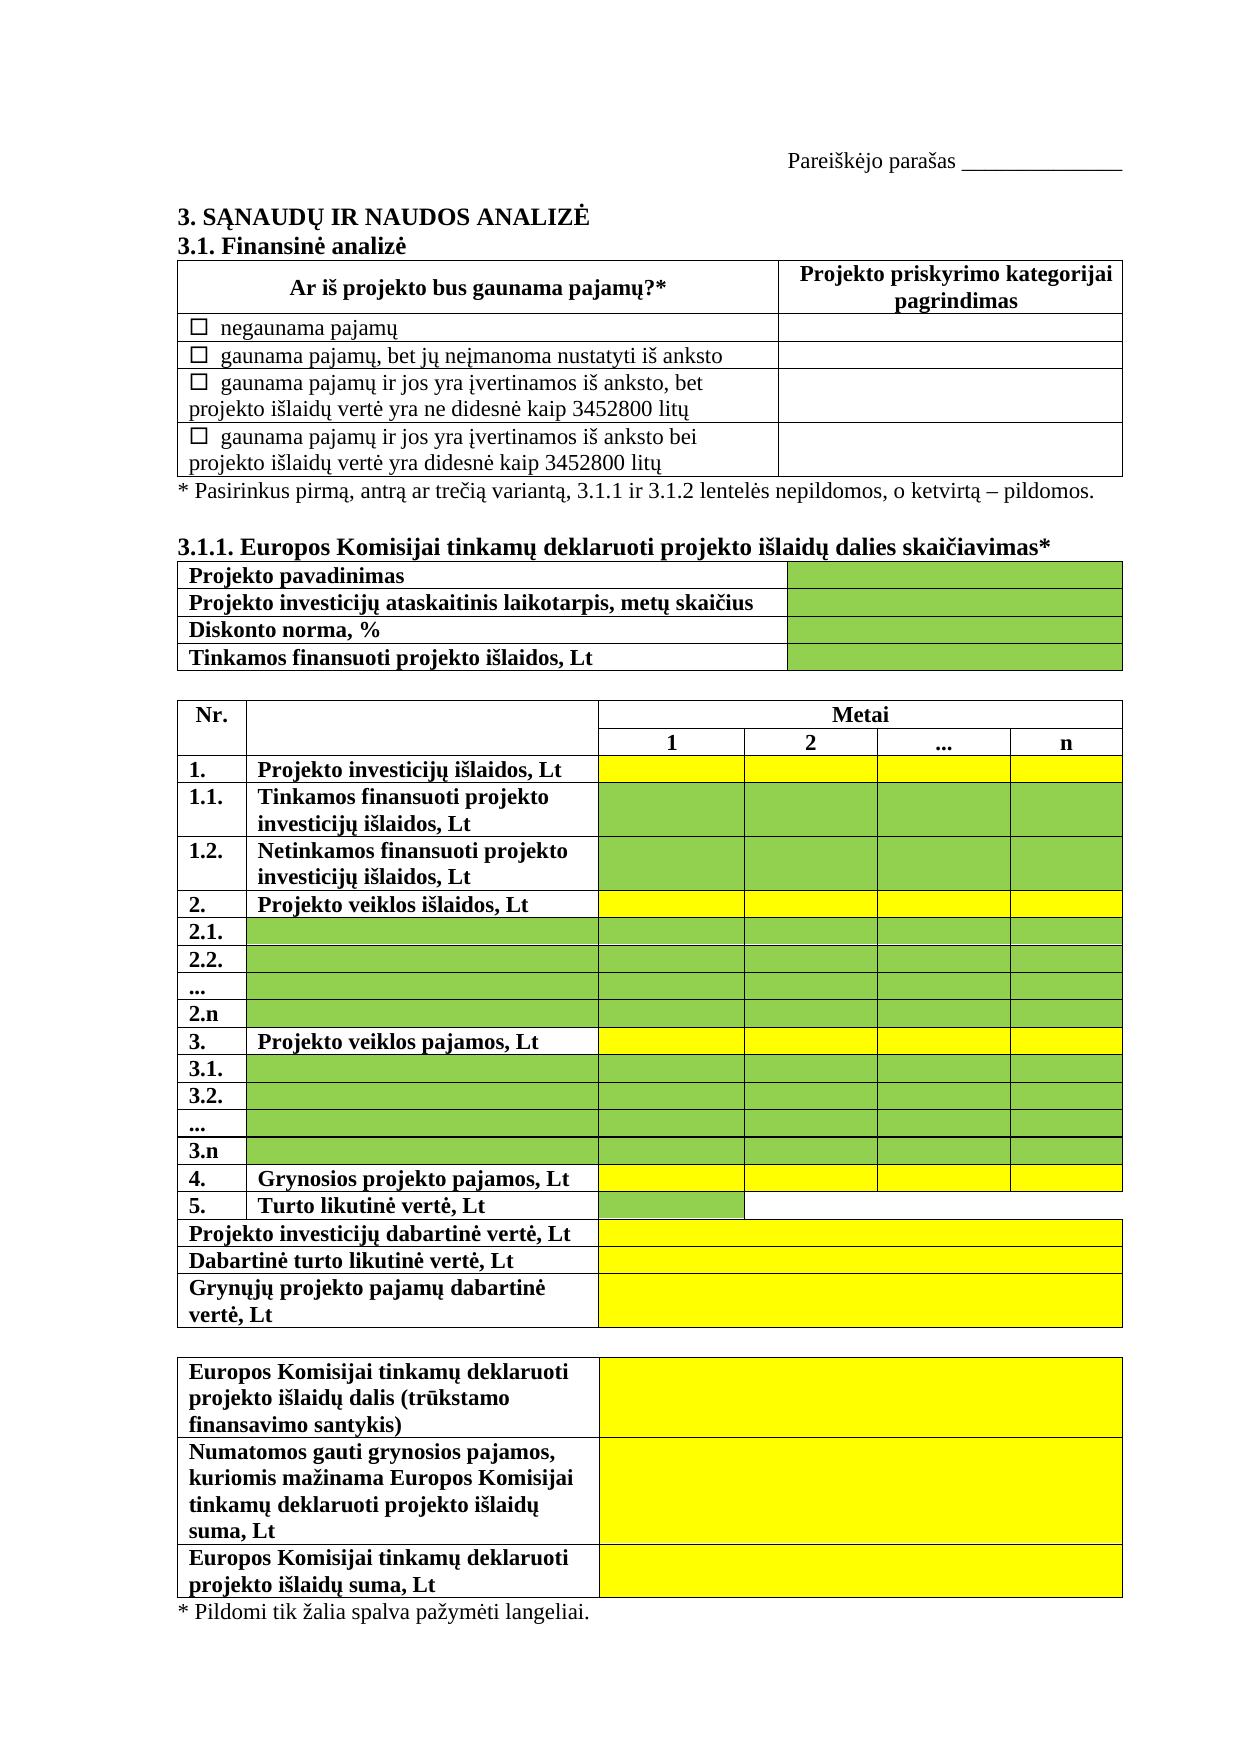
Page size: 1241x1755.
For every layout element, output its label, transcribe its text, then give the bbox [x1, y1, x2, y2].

table_cell [1011, 1055, 1122, 1082]
table_cell [247, 1055, 598, 1082]
table_cell [745, 891, 877, 917]
table_cell Tinkamos finansuoti projekto investicijų išlaidos, Lt [247, 783, 598, 836]
table_cell [599, 891, 744, 917]
table_cell Projekto veiklos pajamos, Lt [247, 1028, 598, 1054]
table_cell Diskonto norma, % [178, 617, 787, 643]
table_cell [599, 756, 744, 782]
table_cell Projekto investicijų išlaidos, Lt [247, 756, 598, 782]
table_cell [745, 783, 877, 836]
table_cell [] gaunama pajamų, bet jų neįmanoma nustatyti iš anksto [178, 342, 778, 368]
table_cell [745, 1000, 877, 1027]
table_header Projekto priskyrimo kategorijai pagrindimas [779, 261, 1122, 313]
table_cell [779, 342, 1122, 368]
table_cell [878, 1083, 1010, 1109]
table_cell Netinkamos finansuoti projekto investicijų išlaidos, Lt [247, 837, 598, 890]
table_cell Grynosios projekto pajamos, Lt [247, 1165, 598, 1191]
text Pareiškėjo parašas ______________ [177, 147, 1122, 173]
table_cell [599, 946, 744, 972]
table_header Metai [599, 701, 1122, 727]
table_cell [878, 1138, 1010, 1164]
table_cell Projekto investicijų ataskaitinis laikotarpis, metų skaičius [178, 589, 787, 616]
table_cell [788, 617, 1122, 643]
table_cell [779, 423, 1122, 476]
table_cell [745, 973, 877, 999]
table_cell [599, 1138, 744, 1164]
table_cell [878, 946, 1010, 972]
table_header [247, 701, 598, 755]
table_cell [878, 783, 1010, 836]
table_cell [599, 1192, 744, 1218]
table_header Nr. [178, 701, 246, 755]
table_cell [1011, 1165, 1122, 1191]
table_cell [1011, 1000, 1122, 1027]
table_cell [1011, 918, 1122, 944]
table_cell [745, 1028, 877, 1054]
table_cell [247, 1000, 598, 1027]
table_cell [745, 946, 877, 972]
table_cell [1011, 1138, 1122, 1164]
table_cell [878, 918, 1010, 944]
table_cell Projekto investicijų dabartinė vertė, Lt [178, 1220, 598, 1246]
table_cell 1 [599, 729, 744, 755]
table_header Ar iš projekto bus gaunama pajamų?* [178, 261, 778, 313]
text 3. SĄNAUDŲ IR NAUDOS ANALIZĖ [177, 202, 1122, 231]
table_cell [1011, 756, 1122, 782]
table_cell [599, 1165, 744, 1191]
table_cell [599, 837, 744, 890]
table_cell [247, 946, 598, 972]
table_cell 1.2. [178, 837, 246, 890]
table_cell Grynųjų projekto pajamų dabartinė vertė, Lt [178, 1274, 598, 1327]
table_cell 1.1. [178, 783, 246, 836]
table_cell [878, 891, 1010, 917]
table_cell [788, 589, 1122, 616]
table_cell Dabartinė turto likutinė vertė, Lt [178, 1247, 598, 1273]
table_cell 2. [178, 891, 246, 917]
table_cell Turto likutinė vertė, Lt [247, 1192, 598, 1218]
table_cell [1011, 1083, 1122, 1109]
table_cell 3.2. [178, 1083, 246, 1109]
text * Pasirinkus pirmą, antrą ar trečią variantą, 3.1.1 ir 3.1.2 lentelės nepildomos, o ketvirtą – pildomos. [177, 477, 1122, 503]
table_cell [] negaunama pajamų [178, 314, 778, 341]
table_cell [779, 314, 1122, 341]
table_cell [247, 1138, 598, 1164]
table_cell [599, 1247, 1122, 1273]
table_cell 3. [178, 1028, 246, 1054]
table_cell [1011, 973, 1122, 999]
table_cell 5. [178, 1192, 246, 1218]
table_cell [745, 1165, 877, 1191]
text 3.1.1. Europos Komisijai tinkamų deklaruoti projekto išlaidų dalies skaičiavimas* [177, 532, 1122, 561]
text * Pildomi tik žalia spalva pažymėti langeliai. [177, 1598, 1122, 1624]
table_cell [878, 1165, 1010, 1191]
table_cell [599, 1274, 1122, 1327]
table_cell [599, 918, 744, 944]
table_cell [] gaunama pajamų ir jos yra įvertinamos iš anksto, bet projekto išlaidų vertė yra ne didesnė kaip 3452800 litų [178, 369, 778, 422]
table_cell [1011, 783, 1122, 836]
table_cell [600, 1438, 1122, 1543]
table_cell [1011, 891, 1122, 917]
table_cell n [1011, 729, 1122, 755]
table_cell [878, 1055, 1010, 1082]
table_cell [878, 1028, 1010, 1054]
table_cell [599, 1028, 744, 1054]
table_cell [779, 369, 1122, 422]
table_cell [599, 783, 744, 836]
table_cell [745, 1110, 877, 1136]
table_cell [745, 1055, 877, 1082]
table_cell [788, 644, 1122, 670]
table_cell [1011, 946, 1122, 972]
table_cell [247, 1110, 598, 1136]
table_cell [745, 837, 877, 890]
table_cell [745, 918, 877, 944]
table_cell 3.n [178, 1138, 246, 1164]
table_cell [599, 973, 744, 999]
table_cell 2.n [178, 1000, 246, 1027]
table_cell [878, 973, 1010, 999]
table_cell [247, 1083, 598, 1109]
table_cell [599, 1110, 744, 1136]
table_cell 3.1. [178, 1055, 246, 1082]
table_cell [878, 1000, 1010, 1027]
table_cell [745, 1083, 877, 1109]
table_header [600, 1358, 1122, 1437]
table_cell 2.2. [178, 946, 246, 972]
table_cell 2.1. [178, 918, 246, 944]
table_cell 1. [178, 756, 246, 782]
table_cell [599, 1083, 744, 1109]
table_cell [745, 756, 877, 782]
table_cell [] gaunama pajamų ir jos yra įvertinamos iš anksto bei projekto išlaidų vertė yra didesnė kaip 3452800 litų [178, 423, 778, 476]
table_cell [247, 918, 598, 944]
table_cell Numatomos gauti grynosios pajamos, kuriomis mažinama Europos Komisijai tinkamų deklaruoti projekto išlaidų suma, Lt [178, 1438, 599, 1543]
table_cell [247, 973, 598, 999]
table_cell Tinkamos finansuoti projekto išlaidos, Lt [178, 644, 787, 670]
table_cell 2 [745, 729, 877, 755]
table_cell ... [178, 973, 246, 999]
table_cell [599, 1220, 1122, 1246]
table_cell [1011, 1110, 1122, 1136]
table_cell [599, 1000, 744, 1027]
table_cell [745, 1192, 1122, 1218]
table_cell [1011, 837, 1122, 890]
text 3.1. Finansinė analizė [177, 231, 1122, 259]
table_cell [878, 756, 1010, 782]
table_cell ... [878, 729, 1010, 755]
table_cell [745, 1138, 877, 1164]
table_cell [878, 837, 1010, 890]
table_cell [600, 1545, 1122, 1597]
table_header [788, 562, 1122, 588]
table_cell [1011, 1028, 1122, 1054]
table_cell [599, 1055, 744, 1082]
table_header Projekto pavadinimas [178, 562, 787, 588]
table_header Europos Komisijai tinkamų deklaruoti projekto išlaidų dalis (trūkstamo finansavimo santykis) [178, 1358, 599, 1437]
table_cell Projekto veiklos išlaidos, Lt [247, 891, 598, 917]
table_cell Europos Komisijai tinkamų deklaruoti projekto išlaidų suma, Lt [178, 1545, 599, 1597]
table_cell ... [178, 1110, 246, 1136]
table_cell 4. [178, 1165, 246, 1191]
table_cell [878, 1110, 1010, 1136]
